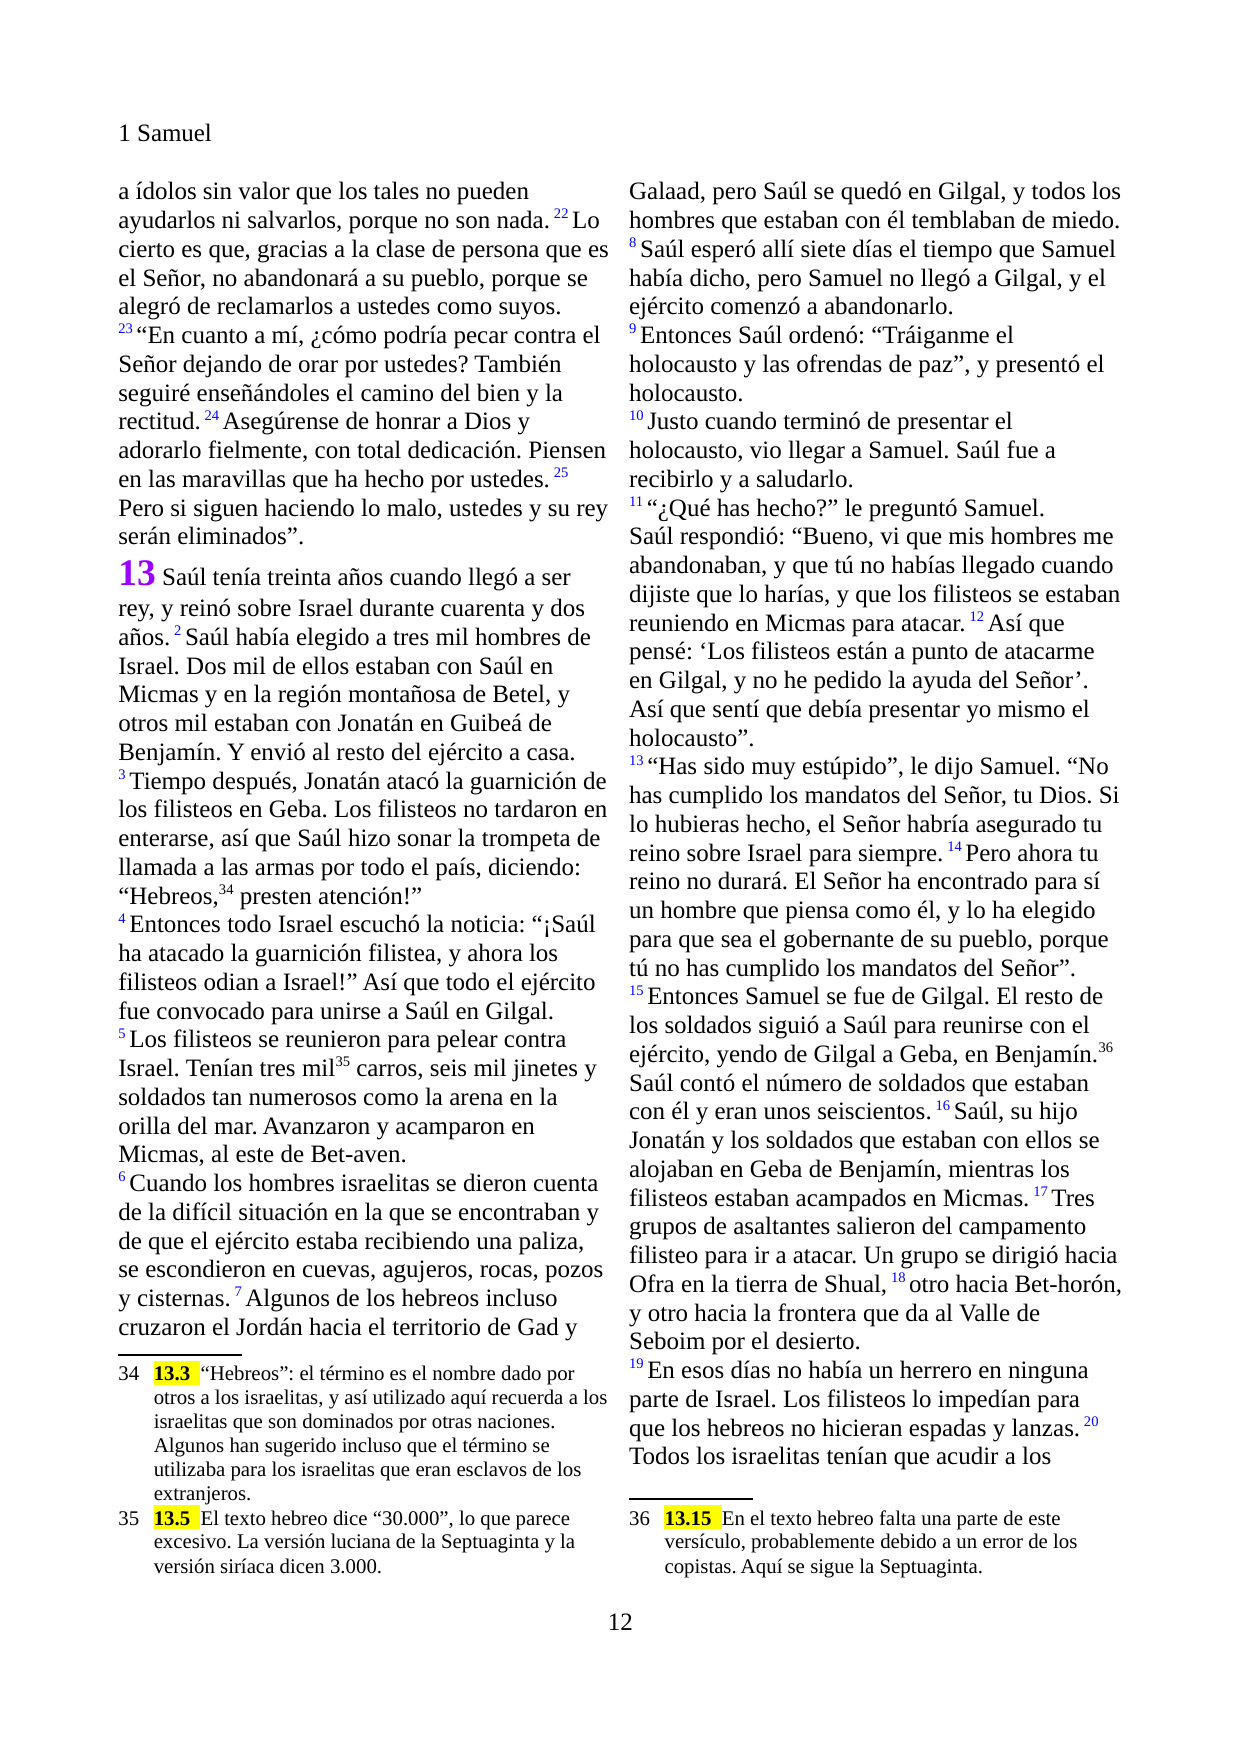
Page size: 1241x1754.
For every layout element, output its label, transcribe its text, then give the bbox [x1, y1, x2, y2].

text a ídolos sin valor que los tales no pueden ayudarlos ni salvarlos, porque no son nada. 22 Lo cierto es que, gracias a la clase de persona que es el Señor, no abandonará a su pueblo, porque se alegró de reclamarlos a ustedes como suyos. [118, 176, 611, 320]
text 13 Saúl tenía treinta años cuando llegó a ser rey, y reinó sobre Israel durante cuarenta y dos años. 2 Saúl había elegido a tres mil hombres de Israel. Dos mil de ellos estaban con Saúl en Micmas y en la región montañosa de Betel, y otros mil estaban con Jonatán en Guibeá de Benjamín. Y envió al resto del ejército a casa. [118, 550, 611, 766]
text 4 Entonces todo Israel escuchó la noticia: “¡Saúl ha atacado la guarnición filistea, y ahora los filisteos odian a Israel!” Así que todo el ejército fue convocado para unirse a Saúl en Gilgal. [118, 909, 611, 1024]
text 11 “¿Qué has hecho?” le preguntó Samuel. [629, 493, 1122, 521]
text 19 En esos días no había un herrero en ninguna parte de Israel. Los filisteos lo impedían para que los hebreos no hicieran espadas y lanzas. 20 Todos los israelitas tenían que acudir a los [629, 1355, 1122, 1470]
text 9 Entonces Saúl ordenó: “Tráiganme el holocausto y las ofrendas de paz”, y presentó el holocausto. [629, 320, 1122, 406]
text 5 Los filisteos se reunieron para pelear contra Israel. Tenían tres mil carros, seis mil jinetes y soldados tan numerosos como la arena en la orilla del mar. Avanzaron y acamparon en Micmas, al este de Bet-aven. [118, 1024, 611, 1168]
text 13.15 En el texto hebreo falta una parte de este versículo, probablemente debido a un error de los copistas. Aquí se sigue la Septuaginta. [629, 1505, 1122, 1578]
text 6 Cuando los hombres israelitas se dieron cuenta de la difícil situación en la que se encontraban y de que el ejército estaba recibiendo una paliza, se escondieron en cuevas, agujeros, rocas, pozos y cisternas. 7 Algunos de los hebreos incluso cruzaron el Jordán hacia el territorio de Gad y [118, 1168, 611, 1341]
text 3 Tiempo después, Jonatán atacó la guarnición de los filisteos en Geba. Los filisteos no tardaron en enterarse, así que Saúl hizo sonar la trompeta de llamada a las armas por todo el país, diciendo: “Hebreos, presten atención!” [118, 766, 611, 909]
text 15 Entonces Samuel se fue de Gilgal. El resto de los soldados siguió a Saúl para reunirse con el ejército, yendo de Gilgal a Geba, en Benjamín. Saúl contó el número de soldados que estaban con él y eran unos seiscientos. 16 Saúl, su hijo Jonatán y los soldados que estaban con ellos se alojaban en Geba de Benjamín, mientras los filisteos estaban acampados en Micmas. 17 Tres grupos de asaltantes salieron del campamento filisteo para ir a atacar. Un grupo se dirigió hacia Ofra en la tierra de Shual, 18 otro hacia Bet-horón, y otro hacia la frontera que da al Valle de Seboim por el desierto. [629, 981, 1122, 1355]
text 23 “En cuanto a mí, ¿cómo podría pecar contra el Señor dejando de orar por ustedes? También seguiré enseñándoles el camino del bien y la rectitud. 24 Asegúrense de honrar a Dios y adorarlo fielmente, con total dedicación. Piensen en las maravillas que ha hecho por ustedes. 25 Pero si siguen haciendo lo malo, ustedes y su rey serán eliminados”. [118, 320, 611, 550]
text Galaad, pero Saúl se quedó en Gilgal, y todos los hombres que estaban con él temblaban de miedo. 8 Saúl esperó allí siete días el tiempo que Samuel había dicho, pero Samuel no llegó a Gilgal, y el ejército comenzó a abandonarlo. [629, 176, 1122, 320]
text 10 Justo cuando terminó de presentar el holocausto, vio llegar a Samuel. Saúl fue a recibirlo y a saludarlo. [629, 406, 1122, 493]
text 13 “Has sido muy estúpido”, le dijo Samuel. “No has cumplido los mandatos del Señor, tu Dios. Si lo hubieras hecho, el Señor habría asegurado tu reino sobre Israel para siempre. 14 Pero ahora tu reino no durará. El Señor ha encontrado para sí un hombre que piensa como él, y lo ha elegido para que sea el gobernante de su pueblo, porque tú no has cumplido los mandatos del Señor”. [629, 751, 1122, 981]
text Saúl respondió: “Bueno, vi que mis hombres me abandonaban, y que tú no habías llegado cuando dijiste que lo harías, y que los filisteos se estaban reuniendo en Micmas para atacar. 12 Así que pensé: ‘Los filisteos están a punto de atacarme en Gilgal, y no he pedido la ayuda del Señor’. Así que sentí que debía presentar yo mismo el holocausto”. [629, 521, 1122, 751]
text 13.3 “Hebreos”: el término es el nombre dado por otros a los israelitas, y así utilizado aquí recuerda a los israelitas que son dominados por otras naciones. Algunos han sugerido incluso que el término se utilizaba para los israelitas que eran esclavos de los extranjeros. [118, 1361, 611, 1505]
text 13.5 El texto hebreo dice “30.000”, lo que parece excesivo. La versión luciana de la Septuaginta y la versión siríaca dicen 3.000. [118, 1505, 611, 1578]
